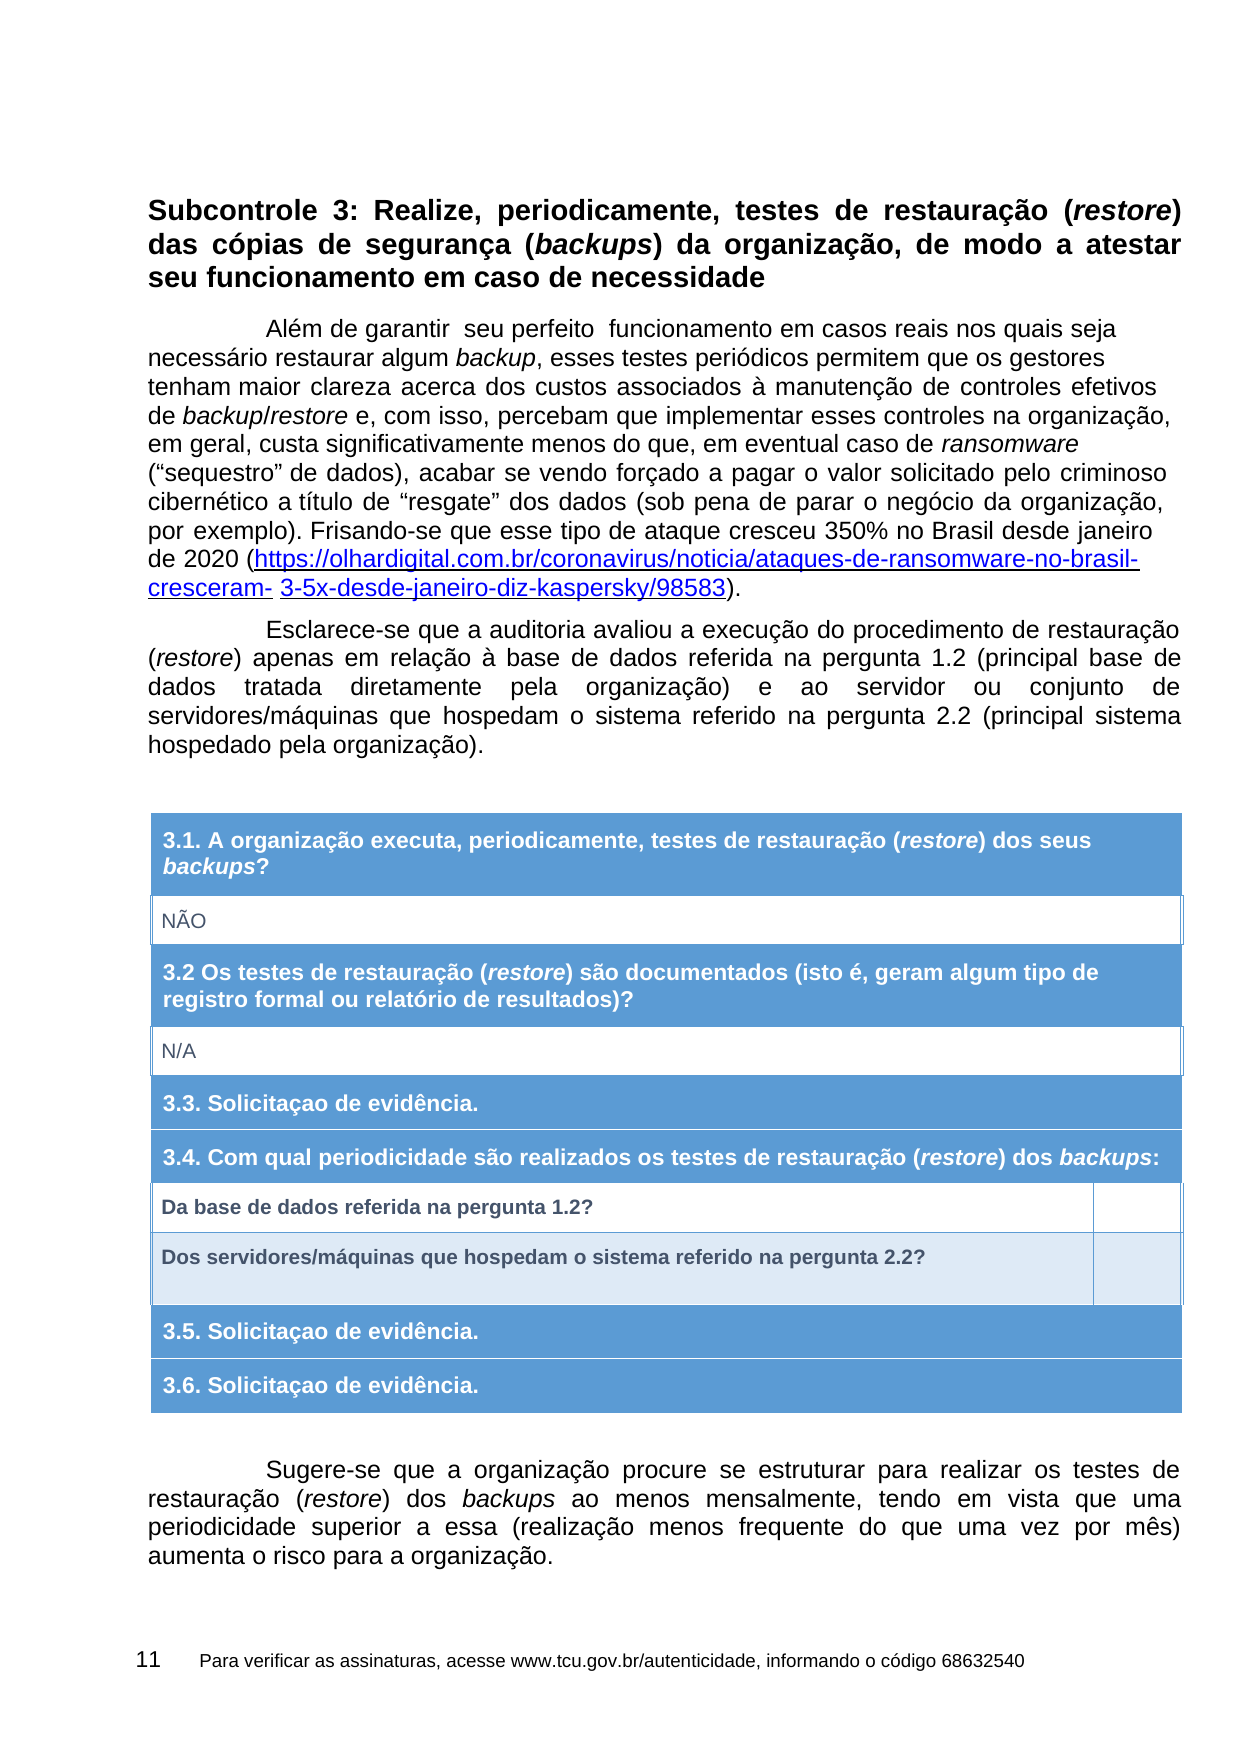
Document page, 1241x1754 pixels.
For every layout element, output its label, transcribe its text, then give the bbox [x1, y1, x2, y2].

table_cell 3.4. Com qual periodicidade são realizados os testes de restauração (restore) dos backups: [151, 1130, 1182, 1183]
text Além de garantir seu perfeito funcionamento em casos reais nos quais seja necessário restaurar algum backup, esses testes periódicos permitem que os gestores tenham maior clareza acerca dos custos associados à manutenção de controles efetivos de backup/restore e, com isso, percebam que implementar esses controles na organização, em geral, custa significativamente menos do que, em eventual caso de ransomware (“sequestro” de dados), acabar se vendo forçado a pagar o valor solicitado pelo criminoso cibernético a título de “resgate” dos dados (sob pena de parar o negócio da organização, por exemplo). Frisando-se que esse tipo de ataque cresceu 350% no Brasil desde janeiro de 2020 (https://olhardigital.com.br/coronavirus/noticia/ataques-de-ransomware-no-brasil-cresceram- 3-5x-desde-janeiro-diz-kaspersky/98583). [148, 314, 1182, 602]
text Esclarece-se que a auditoria avaliou a execução do procedimento de restauração (restore) apenas em relação à base de dados referida na pergunta 1.2 (principal base de dados tratada diretamente pela organização) e ao servidor ou conjunto de servidores/máquinas que hospedam o sistema referido na pergunta 2.2 (principal sistema hospedado pela organização). [148, 614, 1181, 758]
table_cell Dos servidores/máquinas que hospedam o sistema referido na pergunta 2.2? [153, 1233, 1093, 1304]
table_cell 3.3. Solicitaçao de evidência. [151, 1076, 1182, 1129]
subtitle Subcontrole 3: Realize, periodicamente, testes de restauração (restore) das cópias de segurança (backups) da organização, de modo a atestar seu funcionamento em caso de necessidade [148, 193, 1182, 294]
table_cell 3.2 Os testes de restauração (restore) são documentados (isto é, geram algum tipo de registro formal ou relatório de resultados)? [151, 945, 1182, 1026]
table_cell N/A [153, 1027, 1180, 1075]
table_cell [1094, 1183, 1180, 1232]
table_cell Da base de dados referida na pergunta 1.2? [153, 1183, 1093, 1232]
table_cell NÃO [153, 896, 1180, 944]
text Sugere-se que a organização procure se estruturar para realizar os testes de restauração (restore) dos backups ao menos mensalmente, tendo em vista que uma periodicidade superior a essa (realização menos frequente do que uma vez por mês) aumenta o risco para a organização. [148, 1455, 1181, 1570]
table_header 3.1. A organização executa, periodicamente, testes de restauração (restore) dos seus backups? [151, 813, 1182, 895]
table_cell 3.6. Solicitaçao de evidência. [151, 1359, 1182, 1413]
table_cell 3.5. Solicitaçao de evidência. [151, 1305, 1182, 1358]
table_cell [1094, 1233, 1180, 1304]
